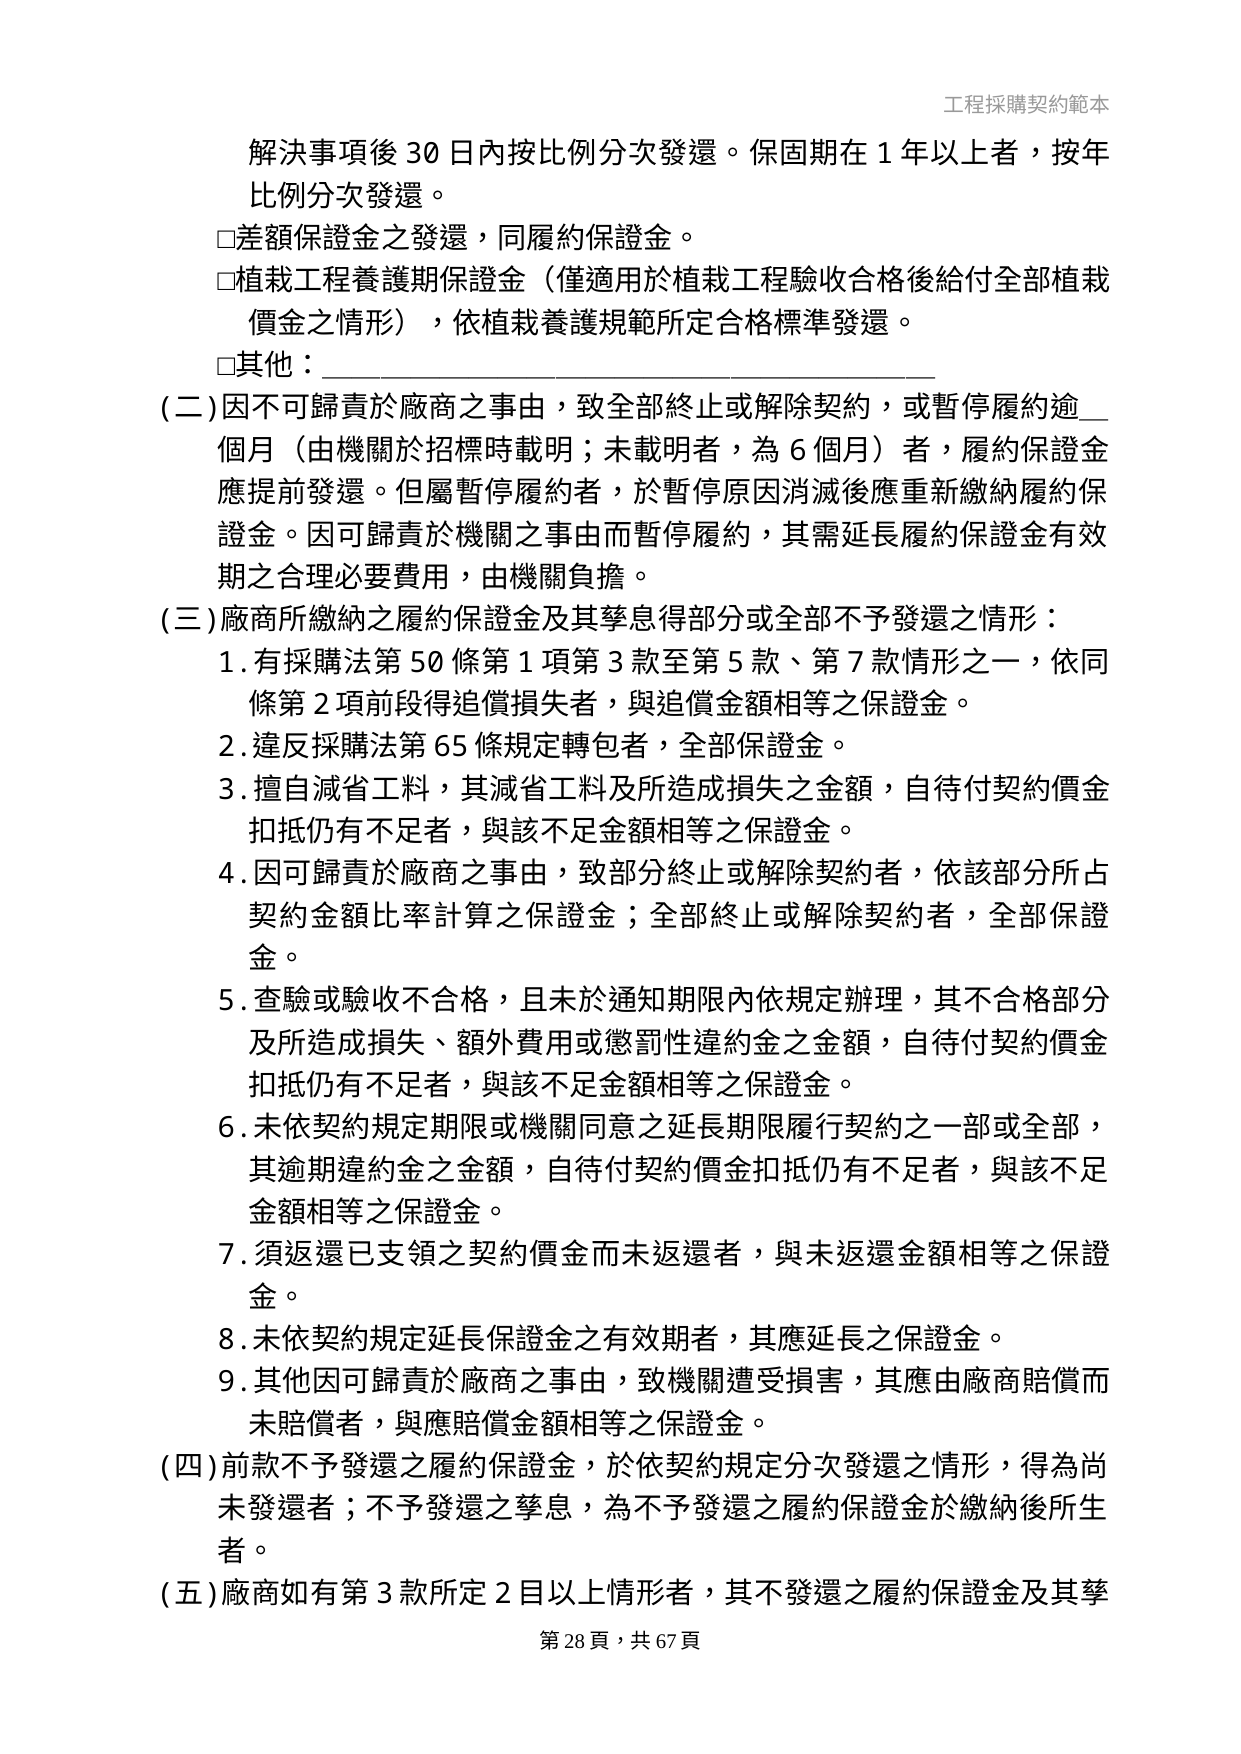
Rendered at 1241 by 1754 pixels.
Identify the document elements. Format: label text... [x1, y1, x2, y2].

text (四)前款不予發還之履約保證金，於依契約規定分次發還之情形，得為尚未發還者；不予發還之孳息，為不予發還之履約保證金於繳納後所生者。 [156, 1443, 1110, 1570]
text (五)廠商如有第3款所定2目以上情形者，其不發還之履約保證金及其孳 [156, 1570, 1110, 1612]
text □植栽工程養護期保證金（僅適用於植栽工程驗收合格後給付全部植栽價金之情形），依植栽養護規範所定合格標準發還。 [217, 257, 1110, 342]
text □其他：＿＿＿＿＿＿＿＿＿＿＿＿＿＿＿＿＿＿＿＿＿ [217, 342, 1110, 384]
text (三)廠商所繳納之履約保證金及其孳息得部分或全部不予發還之情形： [156, 596, 1110, 638]
text 解決事項後30日內按比例分次發還。保固期在1年以上者，按年比例分次發還。 [217, 130, 1110, 214]
text 3.擅自減省工料，其減省工料及所造成損失之金額，自待付契約價金扣抵仍有不足者，與該不足金額相等之保證金。 [217, 765, 1110, 850]
text (二)因不可歸責於廠商之事由，致全部終止或解除契約，或暫停履約逾＿個月（由機關於招標時載明；未載明者，為6個月）者，履約保證金應提前發還。但屬暫停履約者，於暫停原因消滅後應重新繳納履約保證金。因可歸責於機關之事由而暫停履約，其需延長履約保證金有效期之合理必要費用，由機關負擔。 [156, 384, 1110, 596]
text 1.有採購法第50條第1項第3款至第5款、第7款情形之一，依同條第2項前段得追償損失者，與追償金額相等之保證金。 [217, 638, 1110, 723]
text 7.須返還已支領之契約價金而未返還者，與未返還金額相等之保證金。 [217, 1231, 1110, 1316]
text 8.未依契約規定延長保證金之有效期者，其應延長之保證金。 [217, 1316, 1110, 1358]
text 6.未依契約規定期限或機關同意之延長期限履行契約之一部或全部，其逾期違約金之金額，自待付契約價金扣抵仍有不足者，與該不足金額相等之保證金。 [217, 1104, 1110, 1231]
text 2.違反採購法第65條規定轉包者，全部保證金。 [217, 723, 1110, 765]
text 5.查驗或驗收不合格，且未於通知期限內依規定辦理，其不合格部分及所造成損失、額外費用或懲罰性違約金之金額，自待付契約價金扣抵仍有不足者，與該不足金額相等之保證金。 [217, 977, 1110, 1104]
text □差額保證金之發還，同履約保證金。 [217, 214, 1110, 257]
text 9.其他因可歸責於廠商之事由，致機關遭受損害，其應由廠商賠償而未賠償者，與應賠償金額相等之保證金。 [217, 1358, 1110, 1443]
text 4.因可歸責於廠商之事由，致部分終止或解除契約者，依該部分所占契約金額比率計算之保證金；全部終止或解除契約者，全部保證金。 [217, 850, 1110, 977]
